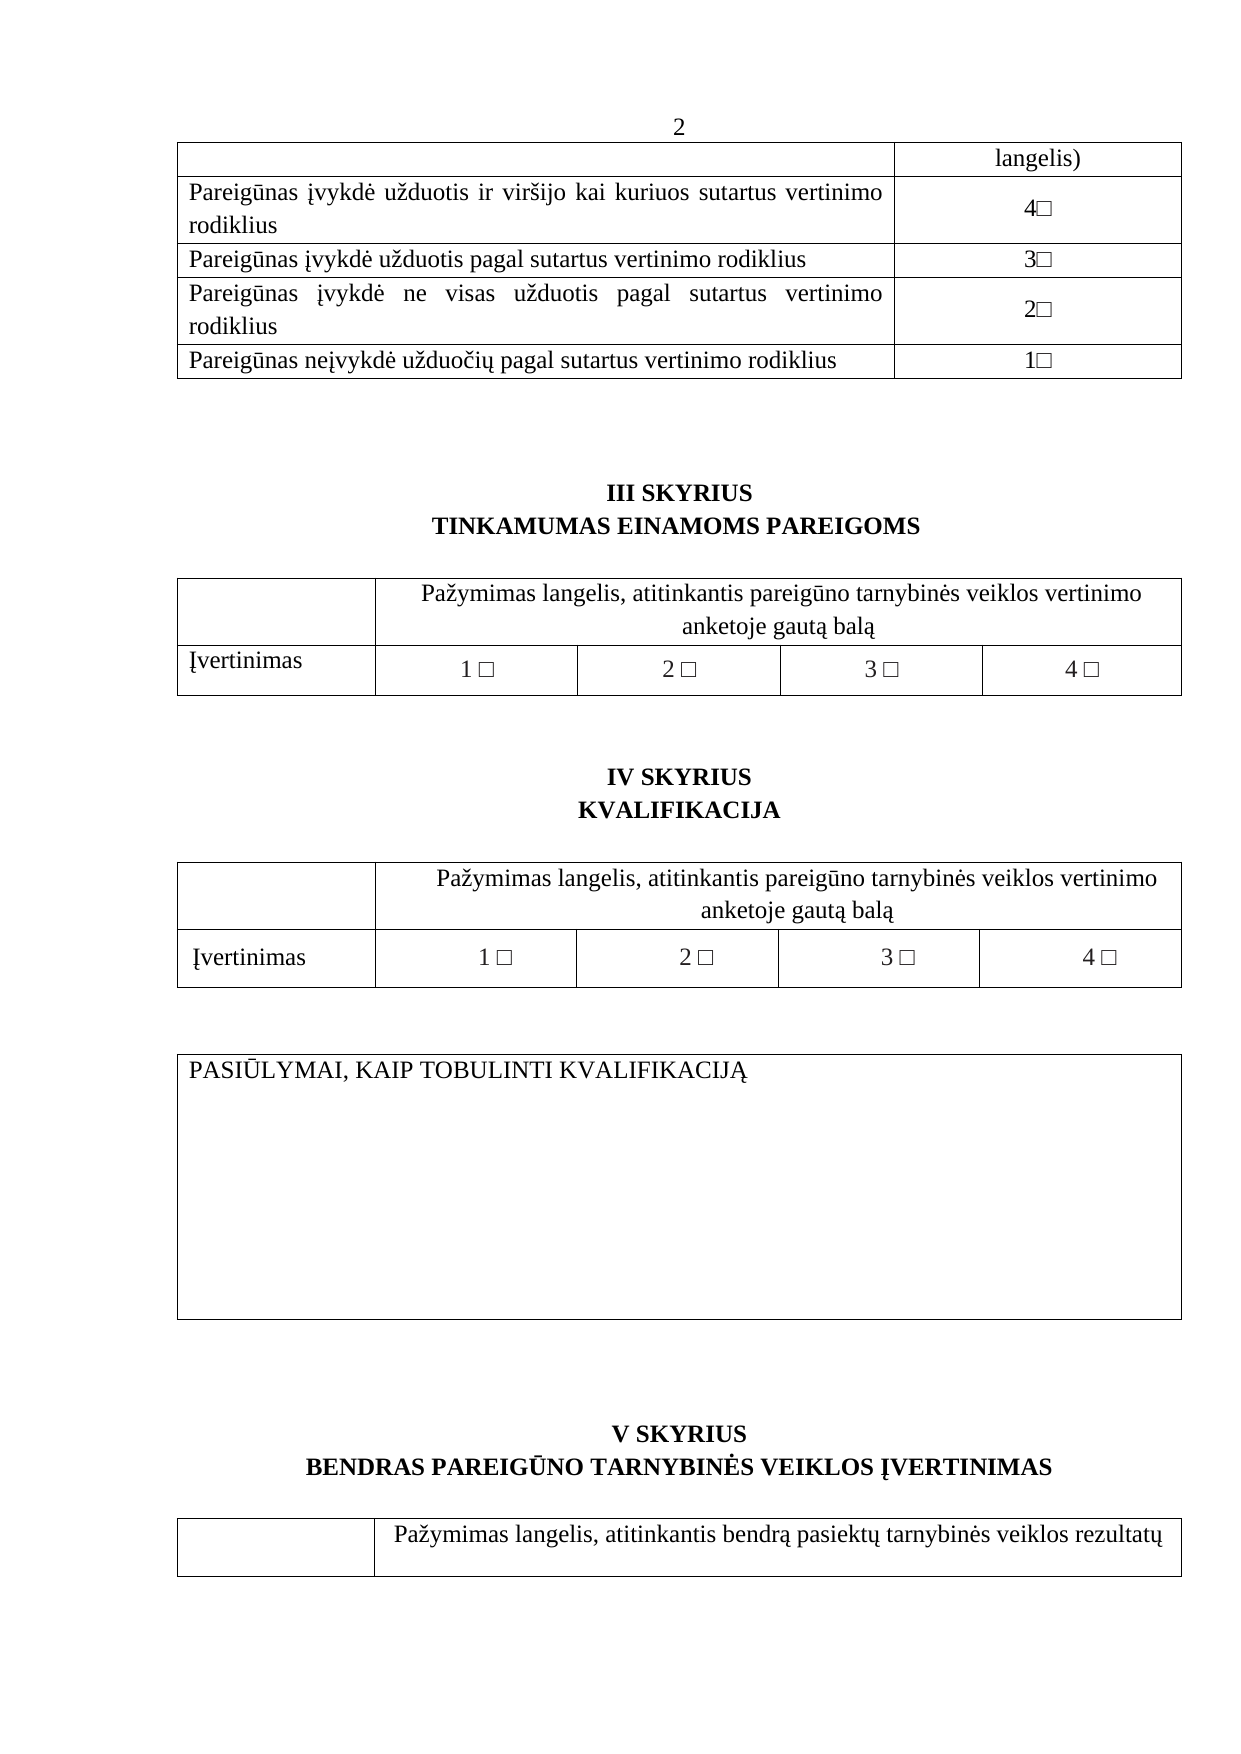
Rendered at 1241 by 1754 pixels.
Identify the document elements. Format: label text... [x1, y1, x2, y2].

table_cell Pareigūnas įvykdė ne visas užduotis pagal sutartus vertinimo rodiklius [178, 278, 894, 344]
text V SKYRIUS [177, 1419, 1181, 1448]
table_cell Įvertinimas [178, 646, 375, 695]
table_cell 4 □ [983, 646, 1181, 695]
text III SKYRIUS [177, 478, 1181, 507]
table_cell 3 □ [779, 930, 979, 987]
table_cell Pareigūnas įvykdė užduotis ir viršijo kai kuriuos sutartus vertinimo rodiklius [178, 177, 894, 243]
table_header langelis) [895, 143, 1181, 176]
table_header [178, 1519, 374, 1576]
table_cell Pareigūnas neįvykdė užduočių pagal sutartus vertinimo rodiklius [178, 345, 894, 378]
table_header Pažymimas langelis, atitinkantis pareigūno tarnybinės veiklos vertinimo anketoje gautą balą [376, 863, 1181, 929]
table_header Pažymimas langelis, atitinkantis bendrą pasiektų tarnybinės veiklos rezultatų [375, 1519, 1181, 1576]
table_cell Įvertinimas [178, 930, 375, 987]
text BENDRAS PAREIGŪNO TARNYBINĖS VEIKLOS ĮVERTINIMAS [177, 1452, 1181, 1481]
table_header Pažymimas langelis, atitinkantis pareigūno tarnybinės veiklos vertinimo anketoje gautą balą [376, 579, 1181, 644]
table_header [178, 143, 894, 176]
text TINKAMUMAS EINAMOMS PAREIGOMS [177, 511, 1181, 540]
text IV SKYRIUS [177, 762, 1181, 791]
table_cell 4□ [895, 177, 1181, 243]
table_cell 1 □ [376, 930, 576, 987]
table_cell Pareigūnas įvykdė užduotis pagal sutartus vertinimo rodiklius [178, 244, 894, 277]
table_header [178, 863, 375, 929]
table_cell 1 □ [376, 646, 577, 695]
table_cell 4 □ [980, 930, 1181, 987]
table_cell 3□ [895, 244, 1181, 277]
table_cell 2 □ [578, 646, 780, 695]
text KVALIFIKACIJA [177, 796, 1181, 824]
table_header PASIŪLYMAI, KAIP TOBULINTI KVALIFIKACIJĄ [178, 1055, 1181, 1319]
table_cell 2 □ [577, 930, 778, 987]
table_header [178, 579, 375, 644]
table_cell 2□ [895, 278, 1181, 344]
table_cell 1□ [895, 345, 1181, 378]
table_cell 3 □ [781, 646, 982, 695]
